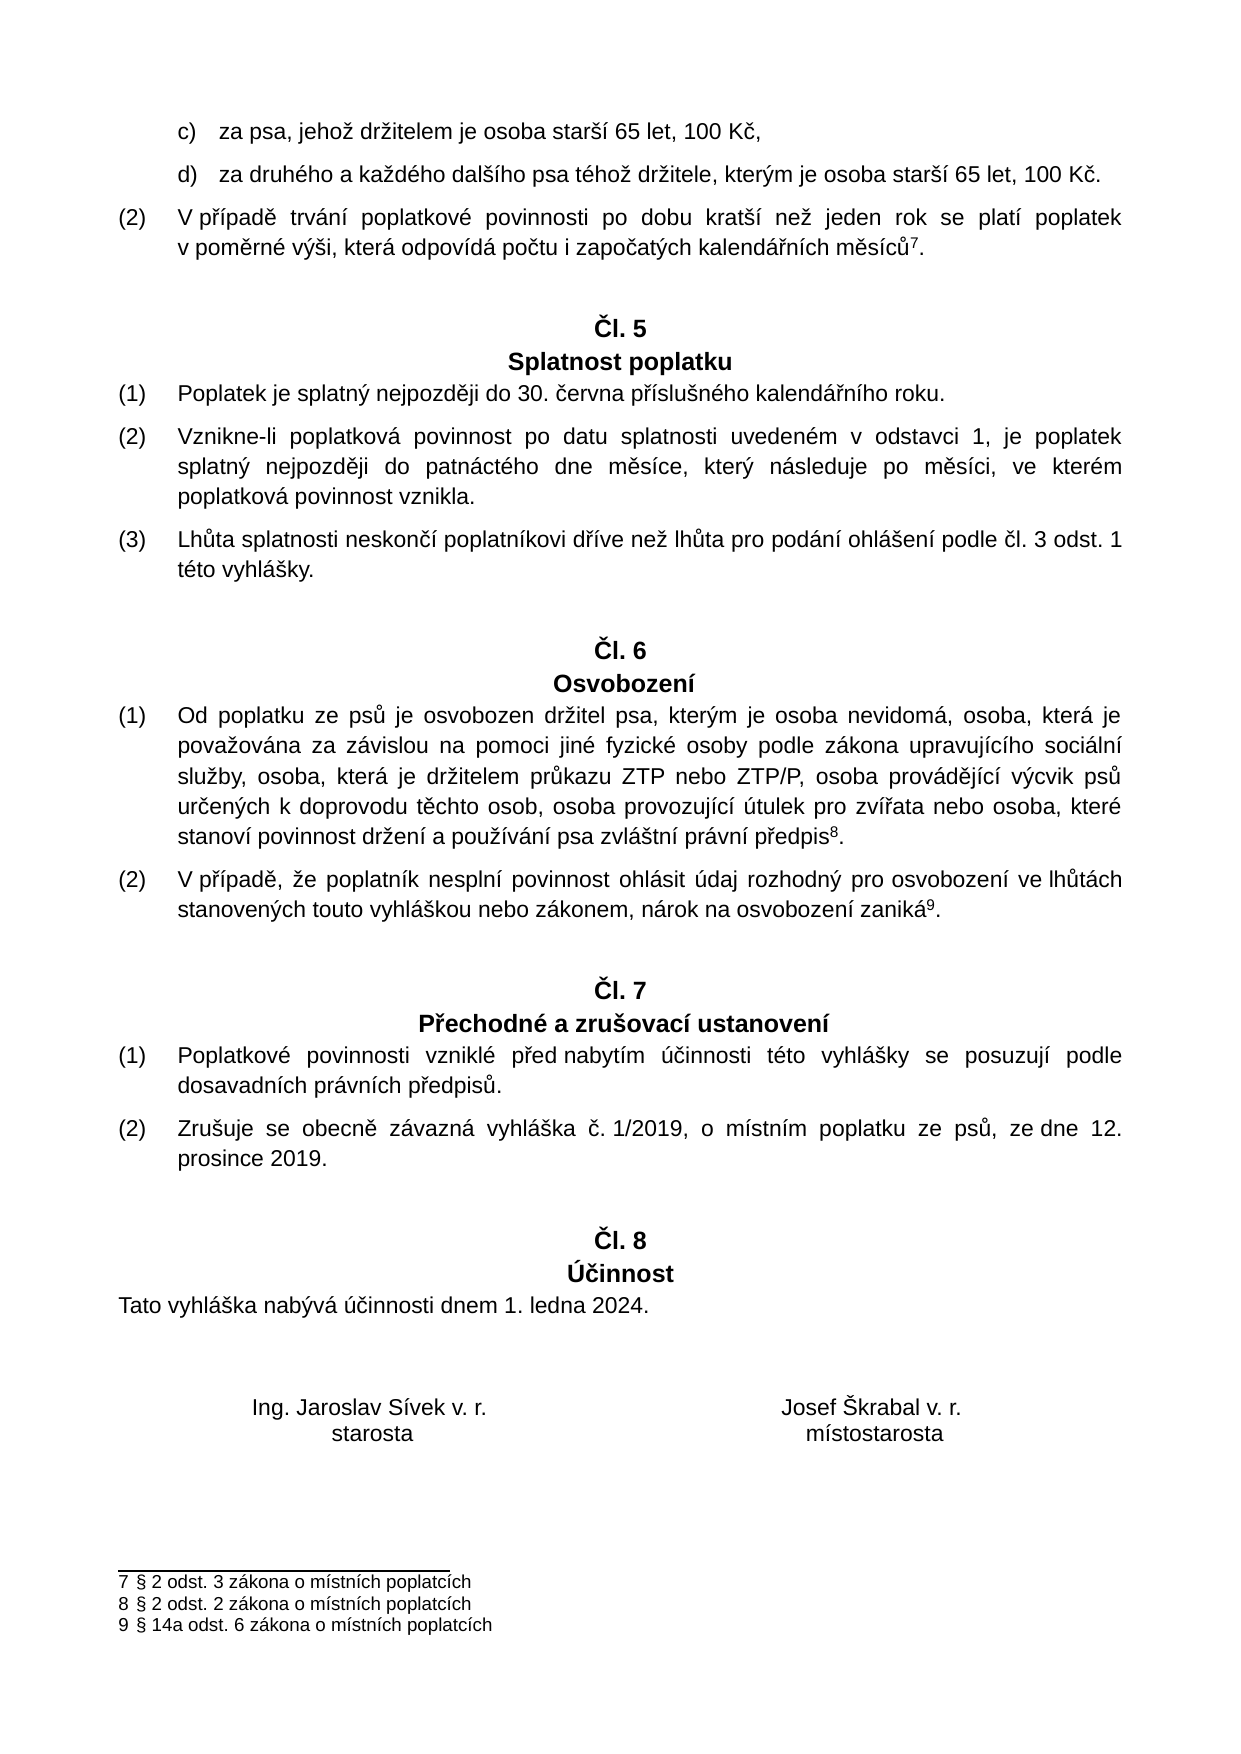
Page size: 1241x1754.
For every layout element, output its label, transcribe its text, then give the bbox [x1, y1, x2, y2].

list Zrušuje se obecně závazná vyhláška č. 1/2019, o místním poplatku ze psů, ze dne 12. prosince 2019. [118, 1115, 1122, 1172]
table_header Josef Škrabal v. r. místostarosta [620, 1334, 1122, 1452]
list § 14a odst. 6 zákona o místních poplatcích [118, 1614, 1122, 1635]
list Poplatkové povinnosti vzniklé před nabytím účinnosti této vyhlášky se posuzují podle dosavadních právních předpisů. [118, 1042, 1122, 1099]
list V případě, že poplatník nesplní povinnost ohlásit údaj rozhodný pro osvobození ve lhůtách stanovených touto vyhláškou nebo zákonem, nárok na osvobození zaniká. [118, 866, 1122, 922]
list § 2 odst. 3 zákona o místních poplatcích [118, 1571, 1122, 1592]
list § 2 odst. 2 zákona o místních poplatcích [118, 1592, 1122, 1614]
list Poplatek je splatný nejpozději do 30. června příslušného kalendářního roku. [118, 380, 1122, 406]
subtitle Čl. 5 Splatnost poplatku [118, 314, 1122, 376]
list V případě trvání poplatkové povinnosti po dobu kratší než jeden rok se platí poplatek v poměrné výši, která odpovídá počtu i započatých kalendářních měsíců. [118, 203, 1122, 260]
list Vznikne-li poplatková povinnost po datu splatnosti uvedeném v odstavci 1, je poplatek splatný nejpozději do patnáctého dne měsíce, který následuje po měsíci, ve kterém poplatková povinnost vznikla. [118, 423, 1122, 509]
subtitle Čl. 6 Osvobození [118, 636, 1122, 698]
subtitle Čl. 8 Účinnost [118, 1226, 1122, 1287]
list Lhůta splatnosti neskončí poplatníkovi dříve než lhůta pro podání ohlášení podle čl. 3 odst. 1 této vyhlášky. [118, 526, 1122, 582]
table_header Ing. Jaroslav Sívek v. r. starosta [118, 1334, 620, 1452]
text Tato vyhláška nabývá účinnosti dnem 1. ledna 2024. [118, 1292, 1122, 1318]
list za druhého a každého dalšího psa téhož držitele, kterým je osoba starší 65 let, 100 Kč. [177, 161, 1122, 187]
subtitle Čl. 7 Přechodné a zrušovací ustanovení [118, 976, 1122, 1038]
list za psa, jehož držitelem je osoba starší 65 let, 100 Kč, [177, 118, 1122, 144]
list Od poplatku ze psů je osvobozen držitel psa, kterým je osoba nevidomá, osoba, která je považována za závislou na pomoci jiné fyzické osoby podle zákona upravujícího sociální služby, osoba, která je držitelem průkazu ZTP nebo ZTP/P, osoba provádějící výcvik psů určených k doprovodu těchto osob, osoba provozující útulek pro zvířata nebo osoba, které stanoví povinnost držení a používání psa zvláštní právní předpis. [118, 702, 1122, 849]
